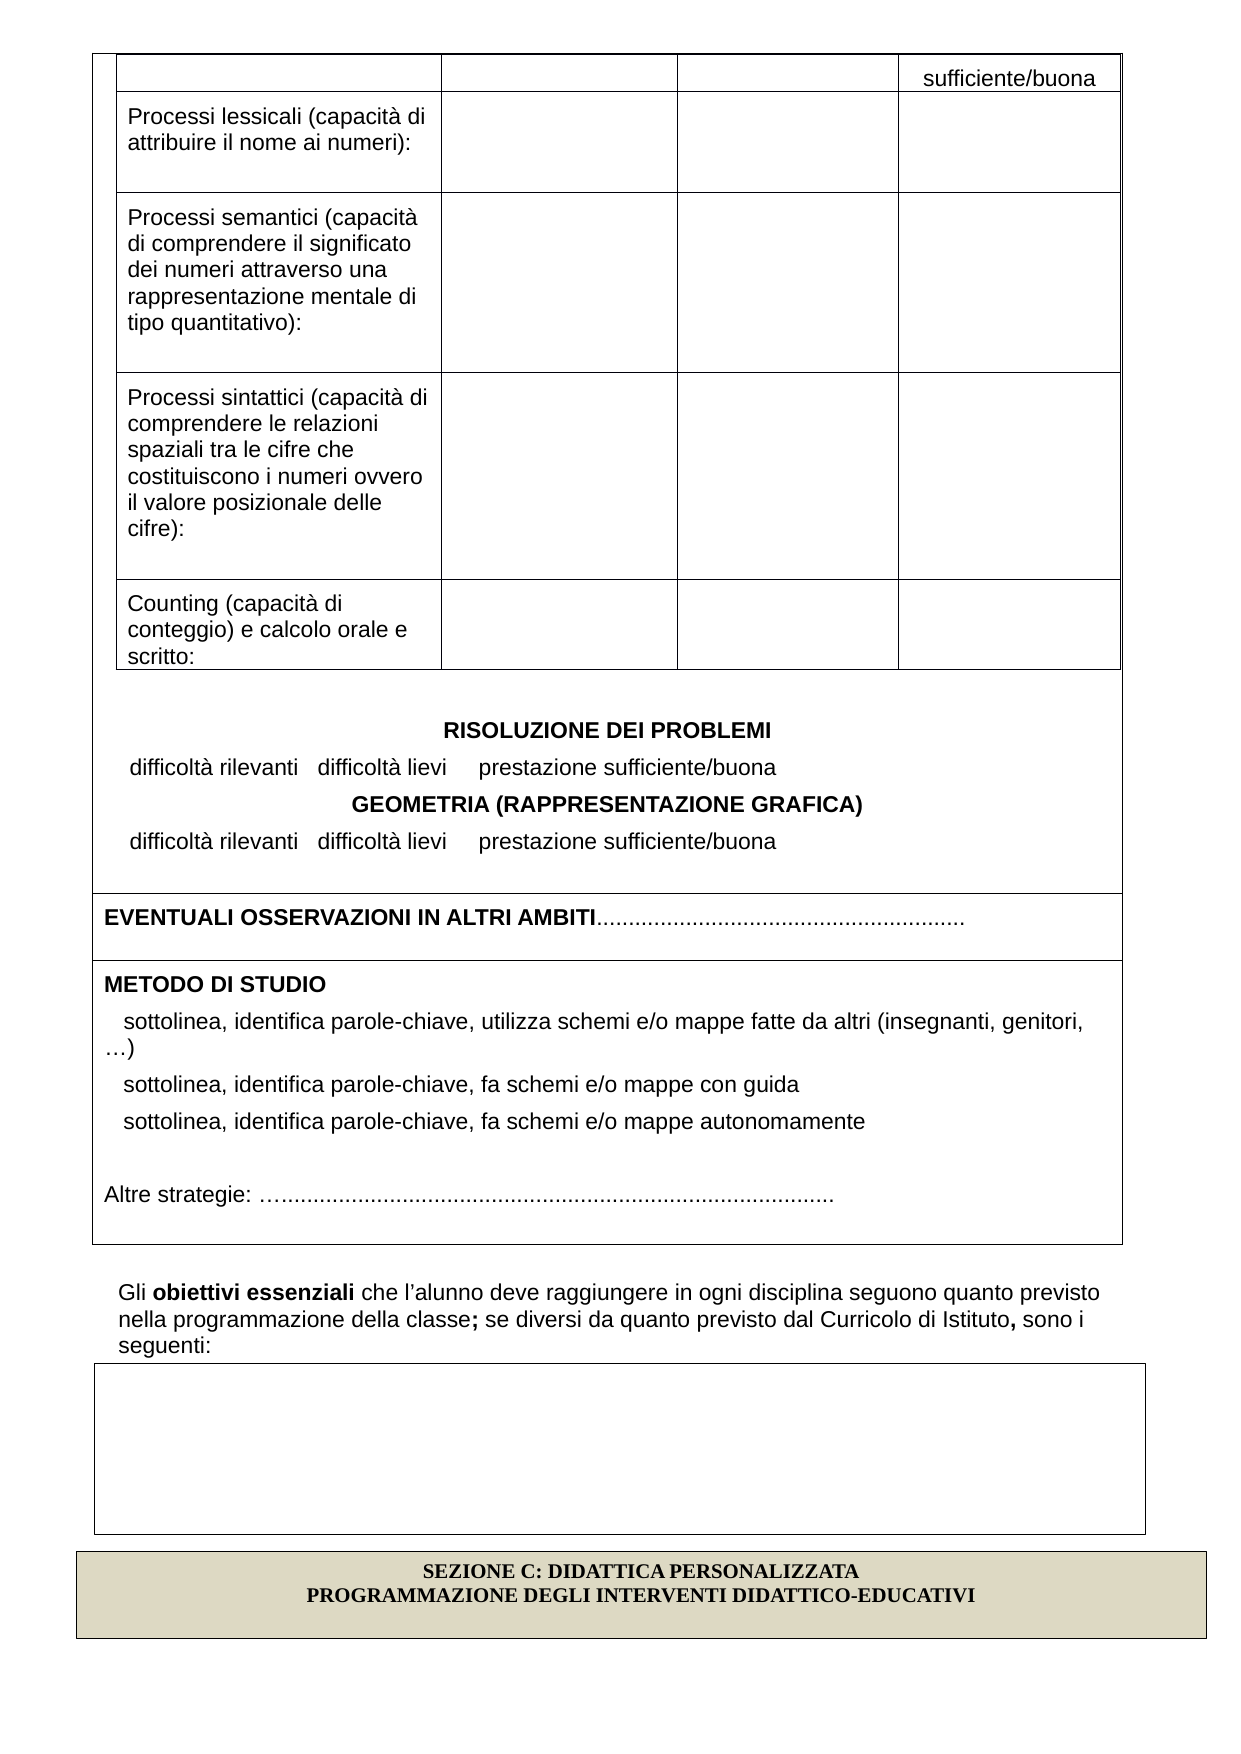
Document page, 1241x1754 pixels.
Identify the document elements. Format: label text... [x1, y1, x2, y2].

table_header [678, 55, 898, 91]
table_header [442, 55, 677, 91]
table_header sufficiente/buona [899, 55, 1120, 91]
table_cell RISOLUZIONE DEI PROBLEMI difficoltà rilevanti difficoltà lievi prestazione sufficiente/buona GEOMETRIA (RAPPRESENTAZIONE GRAFICA) difficoltà rilevanti difficoltà lievi prestazione sufficiente/buona [93, 54, 1122, 893]
table_cell EVENTUALI OSSERVAZIONI IN ALTRI AMBITI.......................................................... [93, 894, 1122, 959]
table_cell Processi semantici (capacità di comprendere il significato dei numeri attraverso una rappresentazione mentale di tipo quantitativo): [117, 193, 441, 372]
table_cell [678, 580, 898, 669]
table_cell [442, 193, 677, 372]
subtitle Gli obiettivi essenziali che l’alunno deve raggiungere in ogni disciplina seguono quanto previsto nella programmazione della classe; se diversi da quanto previsto dal Curricolo di Istituto, sono i seguenti: [118, 1279, 1122, 1358]
table_cell [678, 92, 898, 192]
table_cell Counting (capacità di conteggio) e calcolo orale e scritto: [117, 580, 441, 669]
table_cell [899, 580, 1120, 669]
table_cell [899, 373, 1120, 578]
table_cell [678, 373, 898, 578]
table_cell METODO DI STUDIO sottolinea, identifica parole-chiave, utilizza schemi e/o mappe fatte da altri (insegnanti, genitori, …) sottolinea, identifica parole-chiave, fa schemi e/o mappe con guida sottolinea, identifica parole-chiave, fa schemi e/o mappe autonomamente Altre strategie: …....................................................................................... [93, 961, 1122, 1244]
table_header [117, 55, 441, 91]
table_cell [442, 92, 677, 192]
picture [1236, 1724, 1240, 1754]
table_cell [442, 580, 677, 669]
table_cell [899, 193, 1120, 372]
table_cell [442, 373, 677, 578]
table_cell Processi lessicali (capacità di attribuire il nome ai numeri): [117, 92, 441, 192]
table_cell [678, 193, 898, 372]
table_cell Processi sintattici (capacità di comprendere le relazioni spaziali tra le cifre che costituiscono i numeri ovvero il valore posizionale delle cifre): [117, 373, 441, 578]
table_cell [899, 92, 1120, 192]
